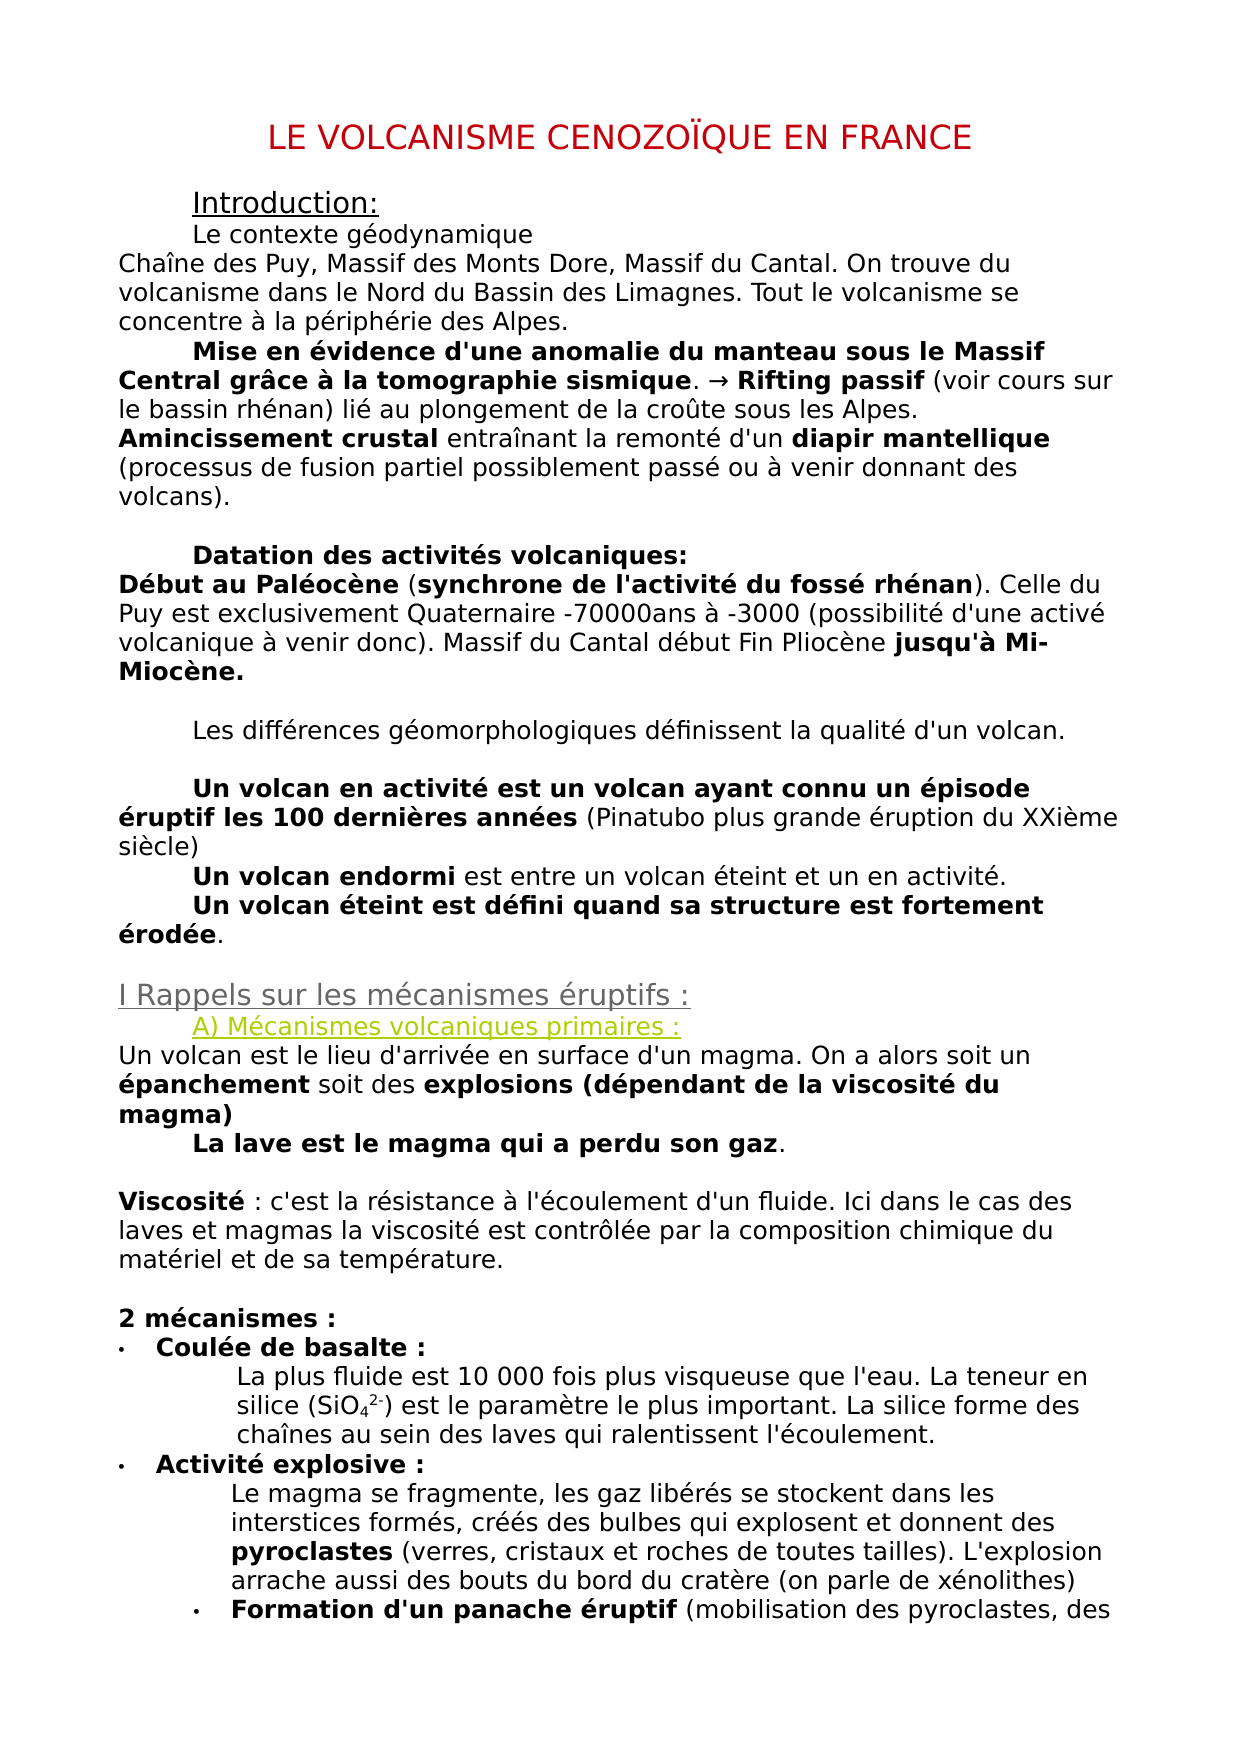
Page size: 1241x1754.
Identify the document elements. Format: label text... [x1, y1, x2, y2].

text Les différences géomorphologiques définissent la qualité d'un volcan. [118, 716, 1122, 745]
list Coulée de basalte : [118, 1333, 1122, 1362]
text Introduction: [118, 186, 1122, 220]
text Un volcan éteint est défini quand sa structure est fortement érodée. [118, 891, 1122, 949]
text Le contexte géodynamique [118, 220, 1122, 249]
text La lave est le magma qui a perdu son gaz. [118, 1129, 1122, 1158]
text LE VOLCANISME CENOZOÏQUE EN FRANCE [118, 118, 1122, 157]
list La plus fluide est 10 000 fois plus visqueuse que l'eau. La teneur en silice (SiO42-) est le paramètre le plus important. La silice forme des chaînes au sein des laves qui ralentissent l'écoulement. [199, 1362, 1122, 1450]
text Viscosité : c'est la résistance à l'écoulement d'un fluide. Ici dans le cas des laves et magmas la viscosité est contrôlée par la composition chimique du matériel et de sa température. [118, 1187, 1122, 1275]
text A) Mécanismes volcaniques primaires : [118, 1012, 1122, 1042]
text Datation des activités volcaniques: [118, 541, 1122, 570]
text Chaîne des Puy, Massif des Monts Dore, Massif du Cantal. On trouve du volcanisme dans le Nord du Bassin des Limagnes. Tout le volcanisme se concentre à la périphérie des Alpes. [118, 249, 1122, 337]
list Formation d'un panache éruptif (mobilisation des pyroclastes, des [193, 1596, 1122, 1625]
text Un volcan endormi est entre un volcan éteint et un en activité. [118, 862, 1122, 891]
list Activité explosive : [118, 1450, 1122, 1479]
text Début au Paléocène (synchrone de l'activité du fossé rhénan). Celle du Puy est exclusivement Quaternaire -70000ans à -3000 (possibilité d'une activé volcanique à venir donc). Massif du Cantal début Fin Pliocène jusqu'à Mi-Miocène. [118, 570, 1122, 687]
text 2 mécanismes : [118, 1304, 1122, 1333]
text Un volcan est le lieu d'arrivée en surface d'un magma. On a alors soit un épanchement soit des explosions (dépendant de la viscosité du magma) [118, 1042, 1122, 1129]
text I Rappels sur les mécanismes éruptifs : [118, 978, 1122, 1012]
list Le magma se fragmente, les gaz libérés se stockent dans les interstices formés, créés des bulbes qui explosent et donnent des pyroclastes (verres, cristaux et roches de toutes tailles). L'explosion arrache aussi des bouts du bord du cratère (on parle de xénolithes) [193, 1479, 1122, 1596]
text Un volcan en activité est un volcan ayant connu un épisode éruptif les 100 dernières années (Pinatubo plus grande éruption du XXième siècle) [118, 774, 1122, 862]
text Mise en évidence d'une anomalie du manteau sous le Massif Central grâce à la tomographie sismique. → Rifting passif (voir cours sur le bassin rhénan) lié au plongement de la croûte sous les Alpes. Amincissement crustal entraînant la remonté d'un diapir mantellique (processus de fusion partiel possiblement passé ou à venir donnant des volcans). [118, 337, 1122, 512]
